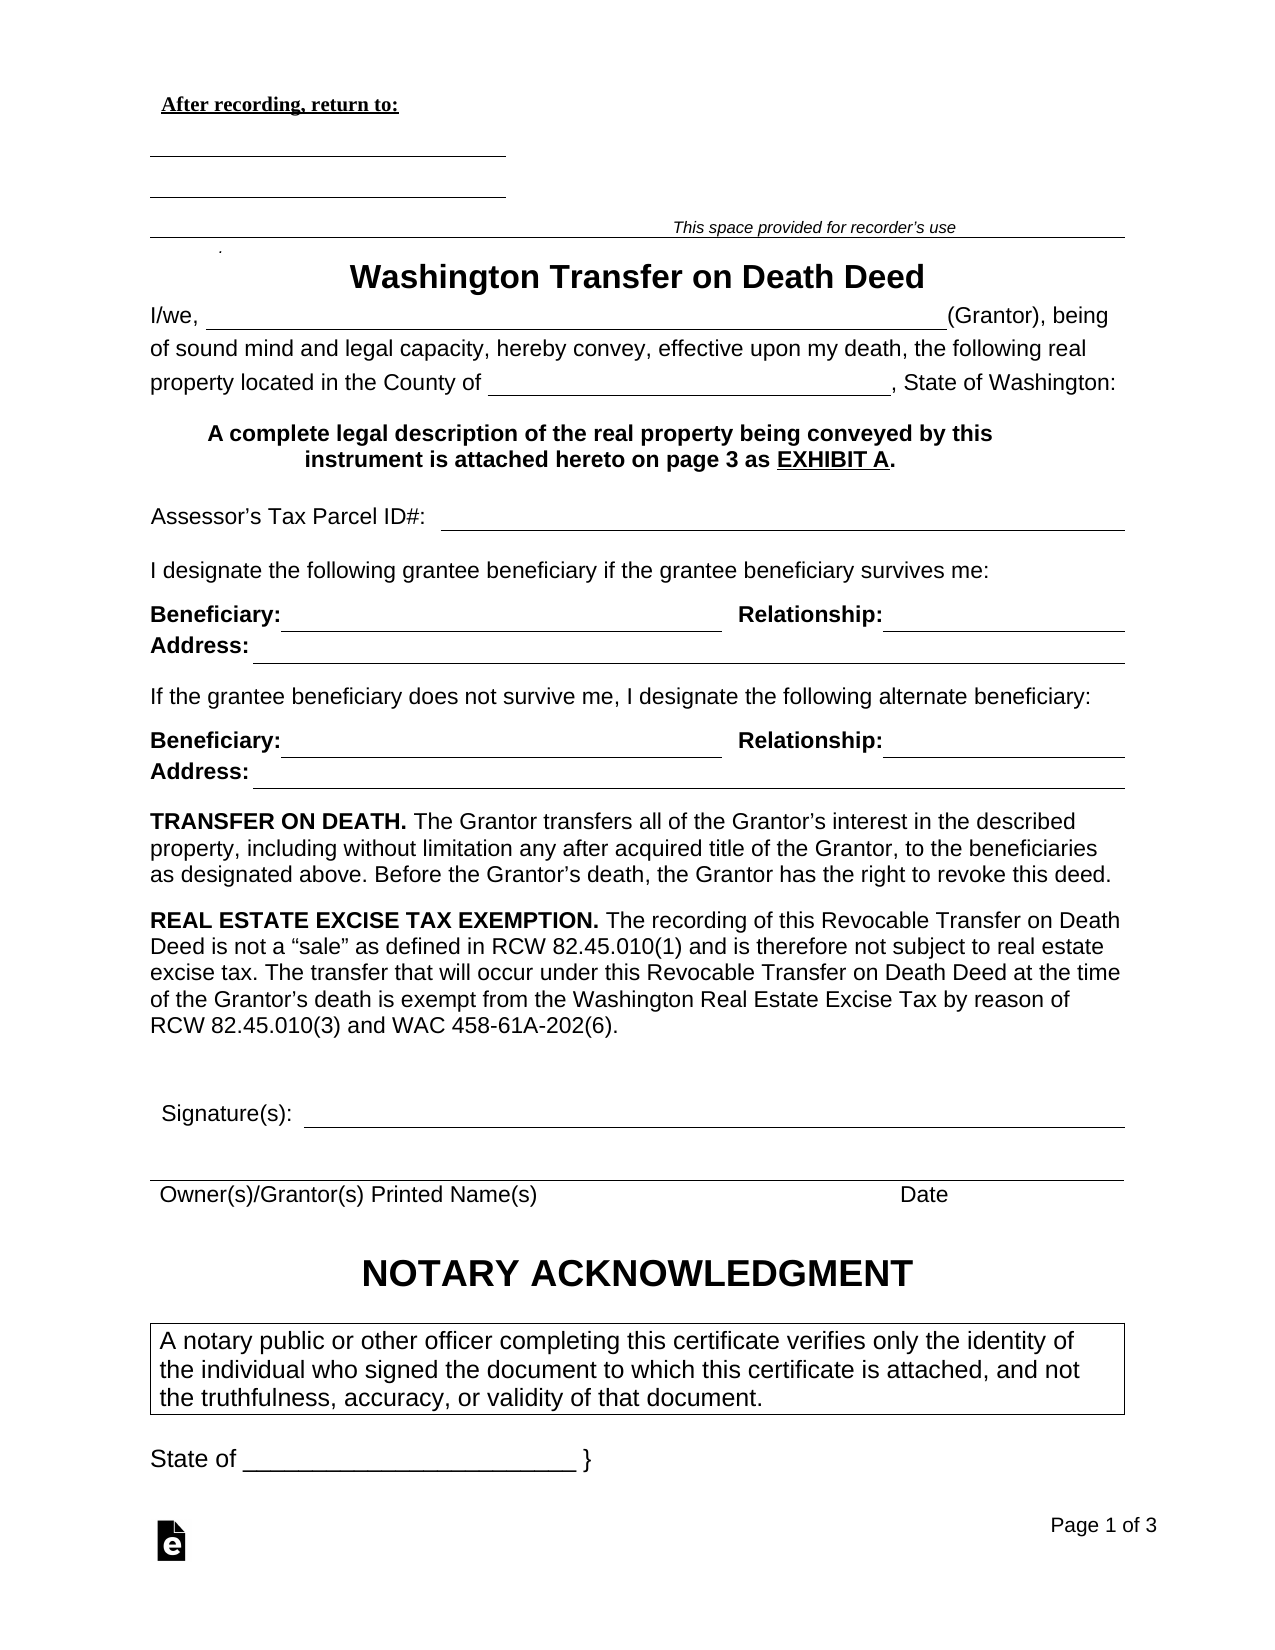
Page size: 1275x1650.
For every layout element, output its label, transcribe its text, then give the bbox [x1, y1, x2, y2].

table_cell , State of Washington: [891, 362, 1124, 395]
table_header After recording, return to: [150, 75, 506, 116]
table_header [206, 296, 947, 329]
text Washington Transfer on Death Deed [150, 257, 1125, 296]
table_header I/we, [150, 296, 206, 329]
table_header [304, 1086, 1125, 1127]
table_cell [253, 631, 1125, 662]
text State of ________________________ } [150, 1444, 1125, 1473]
table_cell [488, 362, 891, 395]
table_cell [253, 757, 1125, 788]
table_header Assessor’s Tax Parcel ID#: [151, 497, 441, 530]
text If the grantee beneficiary does not survive me, I designate the following alternate beneficiary: [150, 683, 1125, 709]
text NOTARY ACKNOWLEDGMENT [150, 1251, 1125, 1294]
table_cell [150, 198, 506, 237]
table_cell property located in the County of [150, 362, 487, 395]
text A complete legal description of the real property being conveyed by this instrument is attached hereto on page 3 as EXHIBIT A. [150, 420, 1050, 473]
table_header Beneficiary: [150, 601, 281, 631]
table_header Beneficiary: [150, 727, 281, 757]
table_cell [506, 116, 1124, 156]
text . [150, 238, 1125, 257]
text A notary public or other officer completing this certificate verifies only the identity of the individual who signed the document to which this certificate is attached, and not the truthfulness, accuracy, or validity of that document. [151, 1324, 1124, 1414]
table_header [506, 75, 1124, 116]
table_header [281, 601, 722, 631]
table_header [150, 1140, 1124, 1180]
table_cell [150, 116, 506, 156]
text Owner(s)/Grantor(s) Printed Name(s) Date [150, 1181, 1125, 1208]
text TRANSFER ON DEATH. The Grantor transfers all of the Grantor’s interest in the described property, including without limitation any after acquired title of the Grantor, to the beneficiaries as designated above. Before the Grantor’s death, the Grantor has the right to revoke this deed. [150, 808, 1125, 887]
table_cell Address: [150, 757, 253, 788]
text REAL ESTATE EXCISE TAX EXEMPTION. The recording of this Revocable Transfer on Death Deed is not a “sale” as defined in RCW 82.45.010(1) and is therefore not subject to real estate excise tax. The transfer that will occur under this Revocable Transfer on Death Deed at the time of the Grantor’s death is exempt from the Washington Real Estate Excise Tax by reason of RCW 82.45.010(3) and WAC 458-61A-202(6). [150, 907, 1125, 1038]
table_header Relationship: [722, 601, 883, 631]
table_cell [506, 156, 1124, 197]
table_header [281, 727, 722, 757]
table_header [441, 497, 1124, 530]
table_cell Address: [150, 631, 253, 662]
text I designate the following grantee beneficiary if the grantee beneficiary survives me: [150, 557, 1125, 583]
table_header Relationship: [722, 727, 883, 757]
table_cell This space provided for recorder’s use [506, 197, 1124, 237]
table_cell of sound mind and legal capacity, hereby convey, effective upon my death, the following real [150, 329, 1124, 362]
table_header Signature(s): [150, 1086, 304, 1127]
table_header [883, 727, 1125, 757]
table_cell [150, 157, 506, 197]
table_header [883, 601, 1125, 631]
table_header (Grantor), being [947, 296, 1124, 329]
